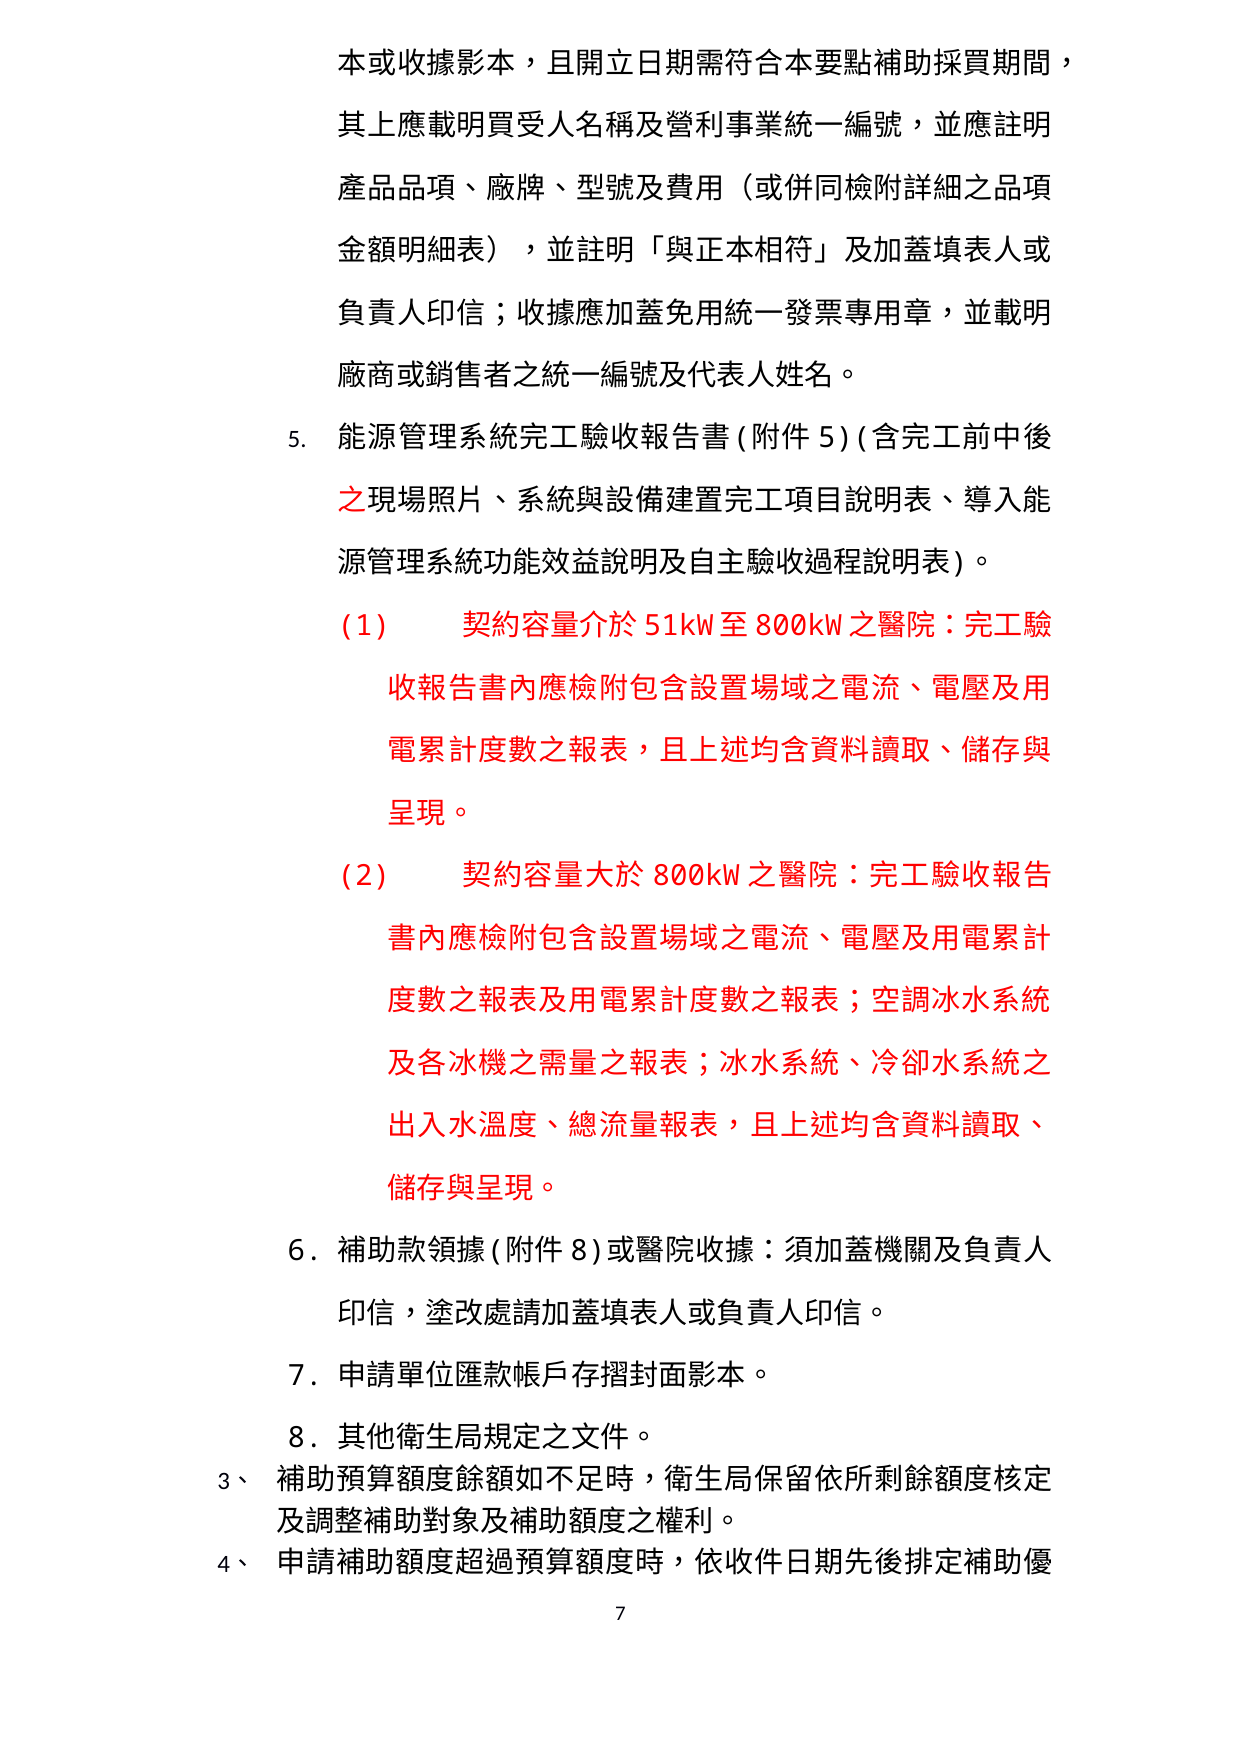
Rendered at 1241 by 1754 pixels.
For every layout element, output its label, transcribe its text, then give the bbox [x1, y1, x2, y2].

list 能源管理系統完工驗收報告書(附件5)(含完工前中後之現場照片、系統與設備建置完工項目說明表、導入能源管理系統功能效益說明及自主驗收過程說明表)。 [287, 394, 1053, 581]
list 受補助設備購置證明文件(附件3)：統一發票收執聯影本或收據影本，且開立日期需符合本要點補助採買期間，其上應載明買受人名稱及營利事業統一編號，並應註明產品品項、廠牌、型號及費用（或併同檢附詳細之品項金額明細表），並註明「與正本相符」及加蓋填表人或負責人印信；收據應加蓋免用統一發票專用章，並載明廠商或銷售者之統一編號及代表人姓名。 [287, 19, 1053, 394]
list 申請補助額度超過預算額度時，依收件日期先後排定補助優 [217, 1539, 1053, 1581]
list 申請單位匯款帳戶存摺封面影本。 [287, 1331, 1053, 1394]
list 契約容量介於51kW至800kW之醫院：完工驗收報告書內應檢附包含設置場域之電流、電壓及用電累計度數之報表，且上述均含資料讀取、儲存與呈現。 [337, 581, 1053, 831]
list 補助款領據(附件8)或醫院收據：須加蓋機關及負責人印信，塗改處請加蓋填表人或負責人印信。 [287, 1206, 1053, 1331]
list 其他衛生局規定之文件。 [287, 1394, 1053, 1456]
list 契約容量大於800kW之醫院：完工驗收報告書內應檢附包含設置場域之電流、電壓及用電累計度數之報表及用電累計度數之報表；空調冰水系統及各冰機之需量之報表；冰水系統、冷卻水系統之出入水溫度、總流量報表，且上述均含資料讀取、儲存與呈現。 [337, 831, 1053, 1206]
list 補助預算額度餘額如不足時，衛生局保留依所剩餘額度核定及調整補助對象及補助額度之權利。 [217, 1456, 1053, 1539]
